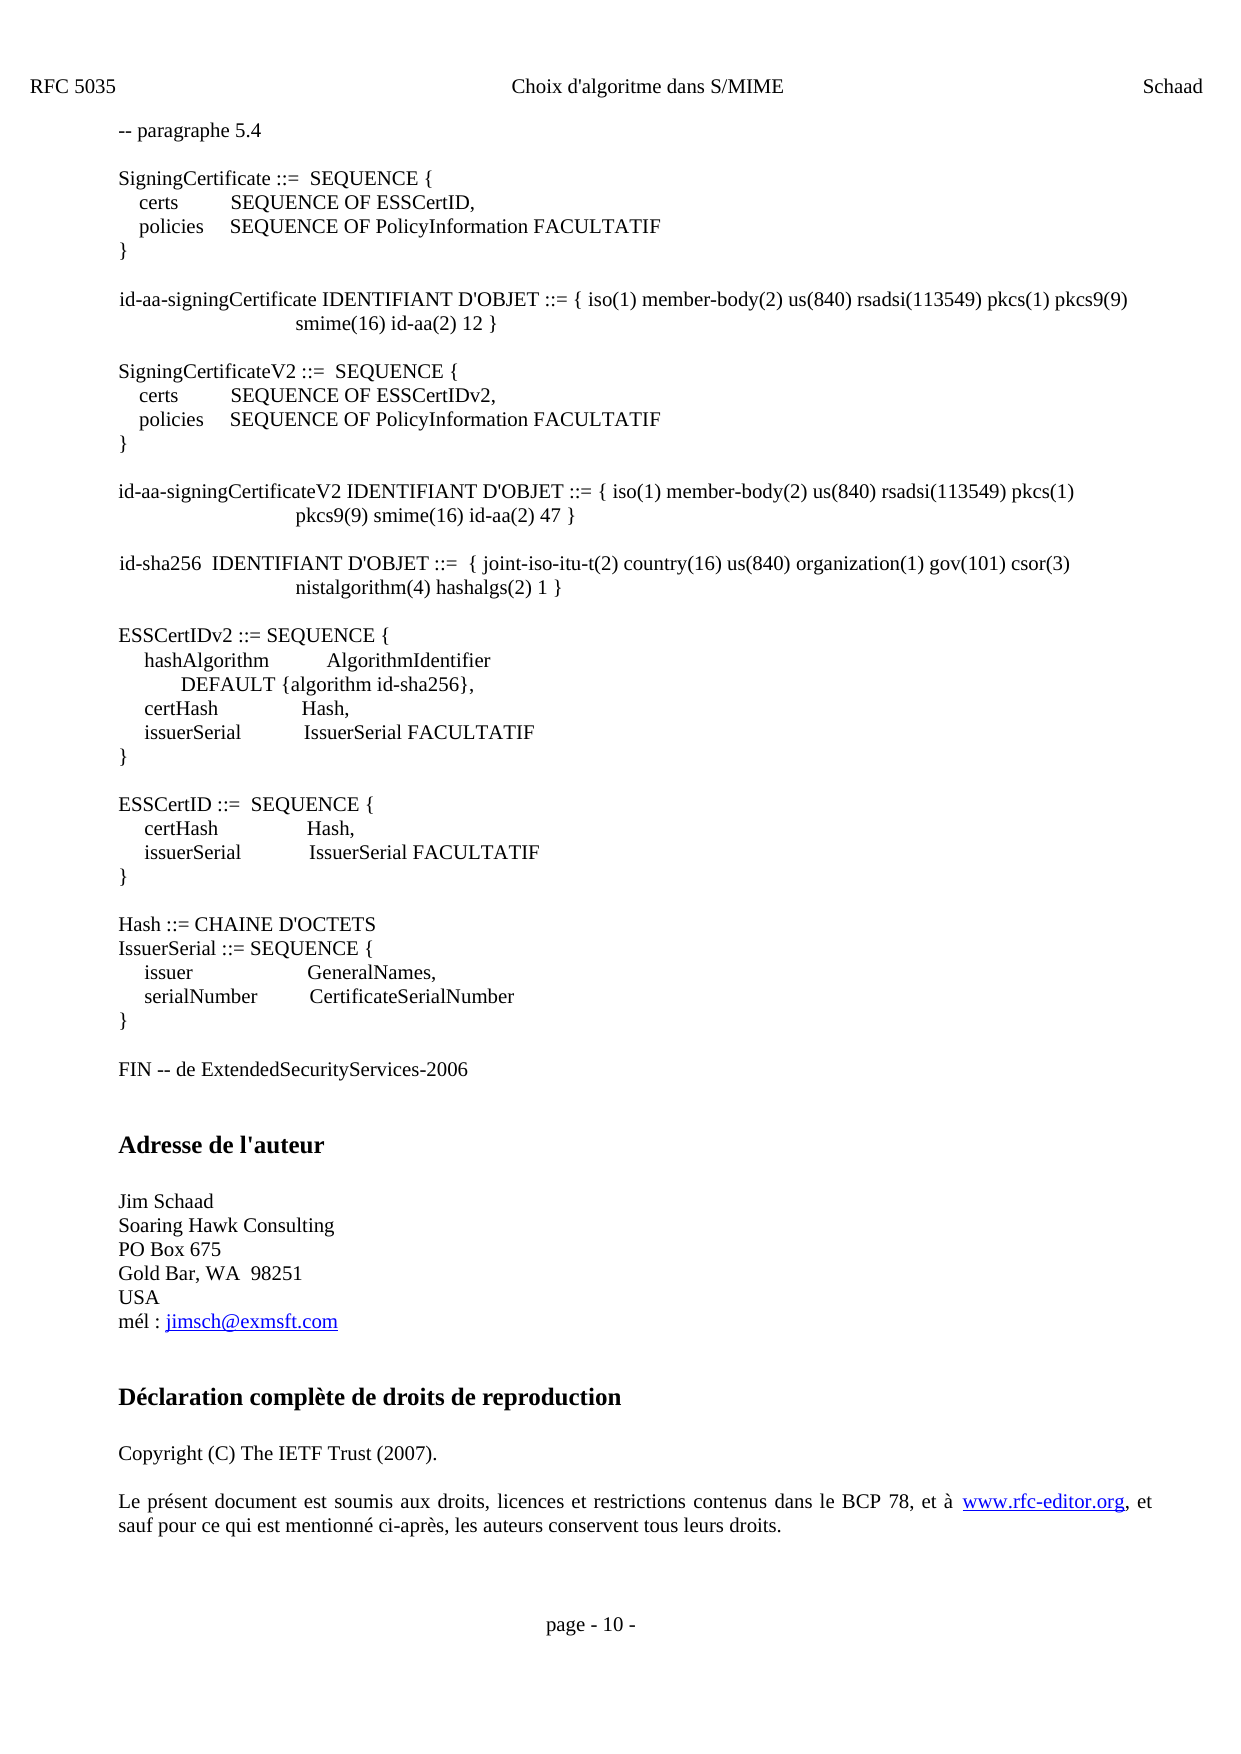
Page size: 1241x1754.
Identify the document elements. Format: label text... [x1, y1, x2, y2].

text id-aa-signingCertificateV2 IDENTIFIANT D'OBJET ::= { iso(1) member-body(2) us(840) rsadsi(113549) pkcs(1) pkcs9(9) smime(16) id-aa(2) 47 } [118, 479, 1152, 527]
text ESSCertID ::= SEQUENCE { [118, 792, 1152, 816]
subtitle Déclaration complète de droits de reproduction [118, 1382, 1152, 1411]
text certs SEQUENCE OF ESSCertID, [118, 190, 1152, 214]
text Soaring Hawk Consulting [118, 1213, 1152, 1237]
text } [118, 744, 1152, 768]
text certHash Hash, [118, 696, 1152, 720]
text USA [118, 1285, 1152, 1309]
text id-sha256 IDENTIFIANT D'OBJET ::= { joint-iso-itu-t(2) country(16) us(840) organization(1) gov(101) csor(3) nistalgorithm(4) hashalgs(2) 1 } [119, 551, 1152, 599]
text } [118, 864, 1152, 888]
text issuerSerial IssuerSerial FACULTATIF [118, 720, 1152, 744]
text issuer GeneralNames, [118, 960, 1152, 984]
text Copyright (C) The IETF Trust (2007). [118, 1441, 1152, 1465]
text mél : jimsch@exmsft.com [118, 1309, 1152, 1333]
text policies SEQUENCE OF PolicyInformation FACULTATIF [118, 407, 1152, 431]
text FIN -- de ExtendedSecurityServices-2006 [118, 1057, 1152, 1081]
text -- paragraphe 5.4 [118, 118, 1152, 142]
text hashAlgorithm AlgorithmIdentifier [118, 647, 1152, 672]
text Le présent document est soumis aux droits, licences et restrictions contenus dans le BCP 78, et à www.rfc-editor.org, et sauf pour ce qui est mentionné ci-après, les auteurs conservent tous leurs droits. [118, 1489, 1152, 1537]
text DEFAULT {algorithm id-sha256}, [118, 672, 1152, 696]
text SigningCertificateV2 ::= SEQUENCE { [118, 359, 1152, 383]
text certHash Hash, [118, 816, 1152, 840]
text PO Box 675 [118, 1237, 1152, 1261]
text id-aa-signingCertificate IDENTIFIANT D'OBJET ::= { iso(1) member-body(2) us(840) rsadsi(113549) pkcs(1) pkcs9(9) smime(16) id-aa(2) 12 } [119, 287, 1152, 335]
text } [118, 238, 1152, 262]
text SigningCertificate ::= SEQUENCE { [118, 166, 1152, 190]
subtitle Adresse de l'auteur [118, 1130, 1152, 1158]
text certs SEQUENCE OF ESSCertIDv2, [118, 383, 1152, 407]
text ESSCertIDv2 ::= SEQUENCE { [118, 623, 1152, 647]
text policies SEQUENCE OF PolicyInformation FACULTATIF [118, 214, 1152, 238]
text issuerSerial IssuerSerial FACULTATIF [118, 840, 1152, 864]
text } [118, 431, 1152, 455]
text IssuerSerial ::= SEQUENCE { [118, 936, 1152, 960]
text Jim Schaad [118, 1189, 1152, 1213]
text Hash ::= CHAINE D'OCTETS [118, 912, 1152, 936]
text Gold Bar, WA 98251 [118, 1261, 1152, 1285]
text serialNumber CertificateSerialNumber [118, 984, 1152, 1008]
text } [118, 1008, 1152, 1032]
